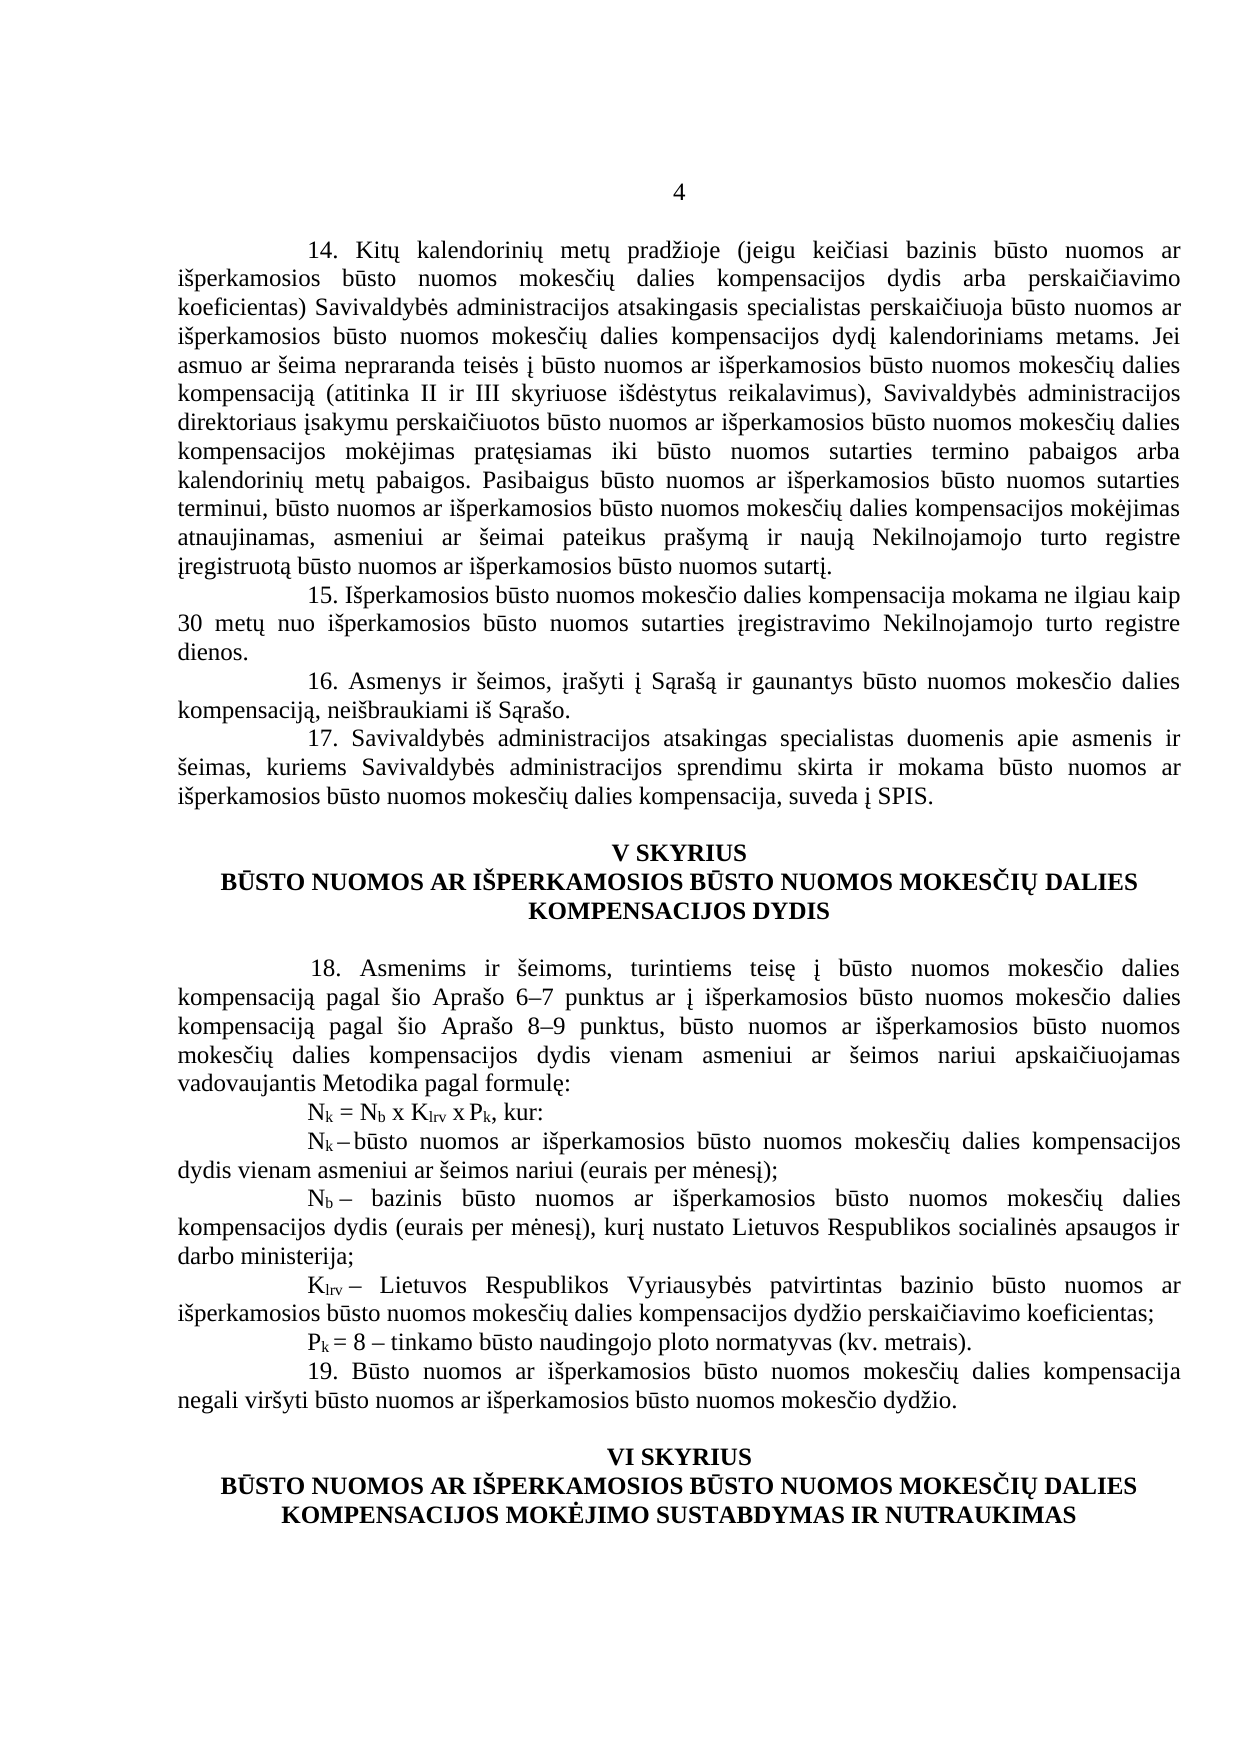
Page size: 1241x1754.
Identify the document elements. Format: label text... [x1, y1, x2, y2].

text 17. Savivaldybės administracijos atsakingas specialistas duomenis apie asmenis ir šeimas, kuriems Savivaldybės administracijos sprendimu skirta ir mokama būsto nuomos ar išperkamosios būsto nuomos mokesčių dalies kompensacija, suveda į SPIS. [177, 723, 1181, 810]
text Klrv – Lietuvos Respublikos Vyriausybės patvirtintas bazinio būsto nuomos ar išperkamosios būsto nuomos mokesčių dalies kompensacijos dydžio perskaičiavimo koeficientas; [177, 1270, 1181, 1327]
text Nk – būsto nuomos ar išperkamosios būsto nuomos mokesčių dalies kompensacijos dydis vienam asmeniui ar šeimos nariui (eurais per mėnesį); [177, 1126, 1181, 1183]
text VI SKYRIUS [177, 1442, 1181, 1471]
text Pk = 8 – tinkamo būsto naudingojo ploto normatyvas (kv. metrais). [177, 1327, 1181, 1356]
text 14. Kitų kalendorinių metų pradžioje (jeigu keičiasi bazinis būsto nuomos ar išperkamosios būsto nuomos mokesčių dalies kompensacijos dydis arba perskaičiavimo koeficientas) Savivaldybės administracijos atsakingasis specialistas perskaičiuoja būsto nuomos ar išperkamosios būsto nuomos mokesčių dalies kompensacijos dydį kalendoriniams metams. Jei asmuo ar šeima nepraranda teisės į būsto nuomos ar išperkamosios būsto nuomos mokesčių dalies kompensaciją (atitinka II ir III skyriuose išdėstytus reikalavimus), Savivaldybės administracijos direktoriaus įsakymu perskaičiuotos būsto nuomos ar išperkamosios būsto nuomos mokesčių dalies kompensacijos mokėjimas pratęsiamas iki būsto nuomos sutarties termino pabaigos arba kalendorinių metų pabaigos. Pasibaigus būsto nuomos ar išperkamosios būsto nuomos sutarties terminui, būsto nuomos ar išperkamosios būsto nuomos mokesčių dalies kompensacijos mokėjimas atnaujinamas, asmeniui ar šeimai pateikus prašymą ir naują Nekilnojamojo turto registre įregistruotą būsto nuomos ar išperkamosios būsto nuomos sutartį. [177, 235, 1181, 580]
text 15. Išperkamosios būsto nuomos mokesčio dalies kompensacija mokama ne ilgiau kaip 30 metų nuo išperkamosios būsto nuomos sutarties įregistravimo Nekilnojamojo turto registre dienos. [177, 580, 1181, 666]
text 18. Asmenims ir šeimoms, turintiems teisę į būsto nuomos mokesčio dalies kompensaciją pagal šio Aprašo 6–7 punktus ar į išperkamosios būsto nuomos mokesčio dalies kompensaciją pagal šio Aprašo 8–9 punktus, būsto nuomos ar išperkamosios būsto nuomos mokesčių dalies kompensacijos dydis vienam asmeniui ar šeimos nariui apskaičiuojamas vadovaujantis Metodika pagal formulę: [177, 953, 1181, 1097]
text BŪSTO NUOMOS AR IŠPERKAMOSIOS BŪSTO NUOMOS MOKESČIŲ DALIES KOMPENSACIJOS MOKĖJIMO SUSTABDYMAS IR NUTRAUKIMAS [177, 1471, 1181, 1528]
text 19. Būsto nuomos ar išperkamosios būsto nuomos mokesčių dalies kompensacija negali viršyti būsto nuomos ar išperkamosios būsto nuomos mokesčio dydžio. [177, 1356, 1181, 1413]
text Nk = Nb x Klrv x Pk, kur: [177, 1097, 1181, 1126]
text BŪSTO NUOMOS AR IŠPERKAMOSIOS BŪSTO NUOMOS MOKESČIŲ DALIES KOMPENSACIJOS DYDIS [177, 867, 1181, 925]
text V SKYRIUS [177, 838, 1181, 867]
text Nb – bazinis būsto nuomos ar išperkamosios būsto nuomos mokesčių dalies kompensacijos dydis (eurais per mėnesį), kurį nustato Lietuvos Respublikos socialinės apsaugos ir darbo ministerija; [177, 1183, 1181, 1270]
text 16. Asmenys ir šeimos, įrašyti į Sąrašą ir gaunantys būsto nuomos mokesčio dalies kompensaciją, neišbraukiami iš Sąrašo. [177, 666, 1181, 723]
